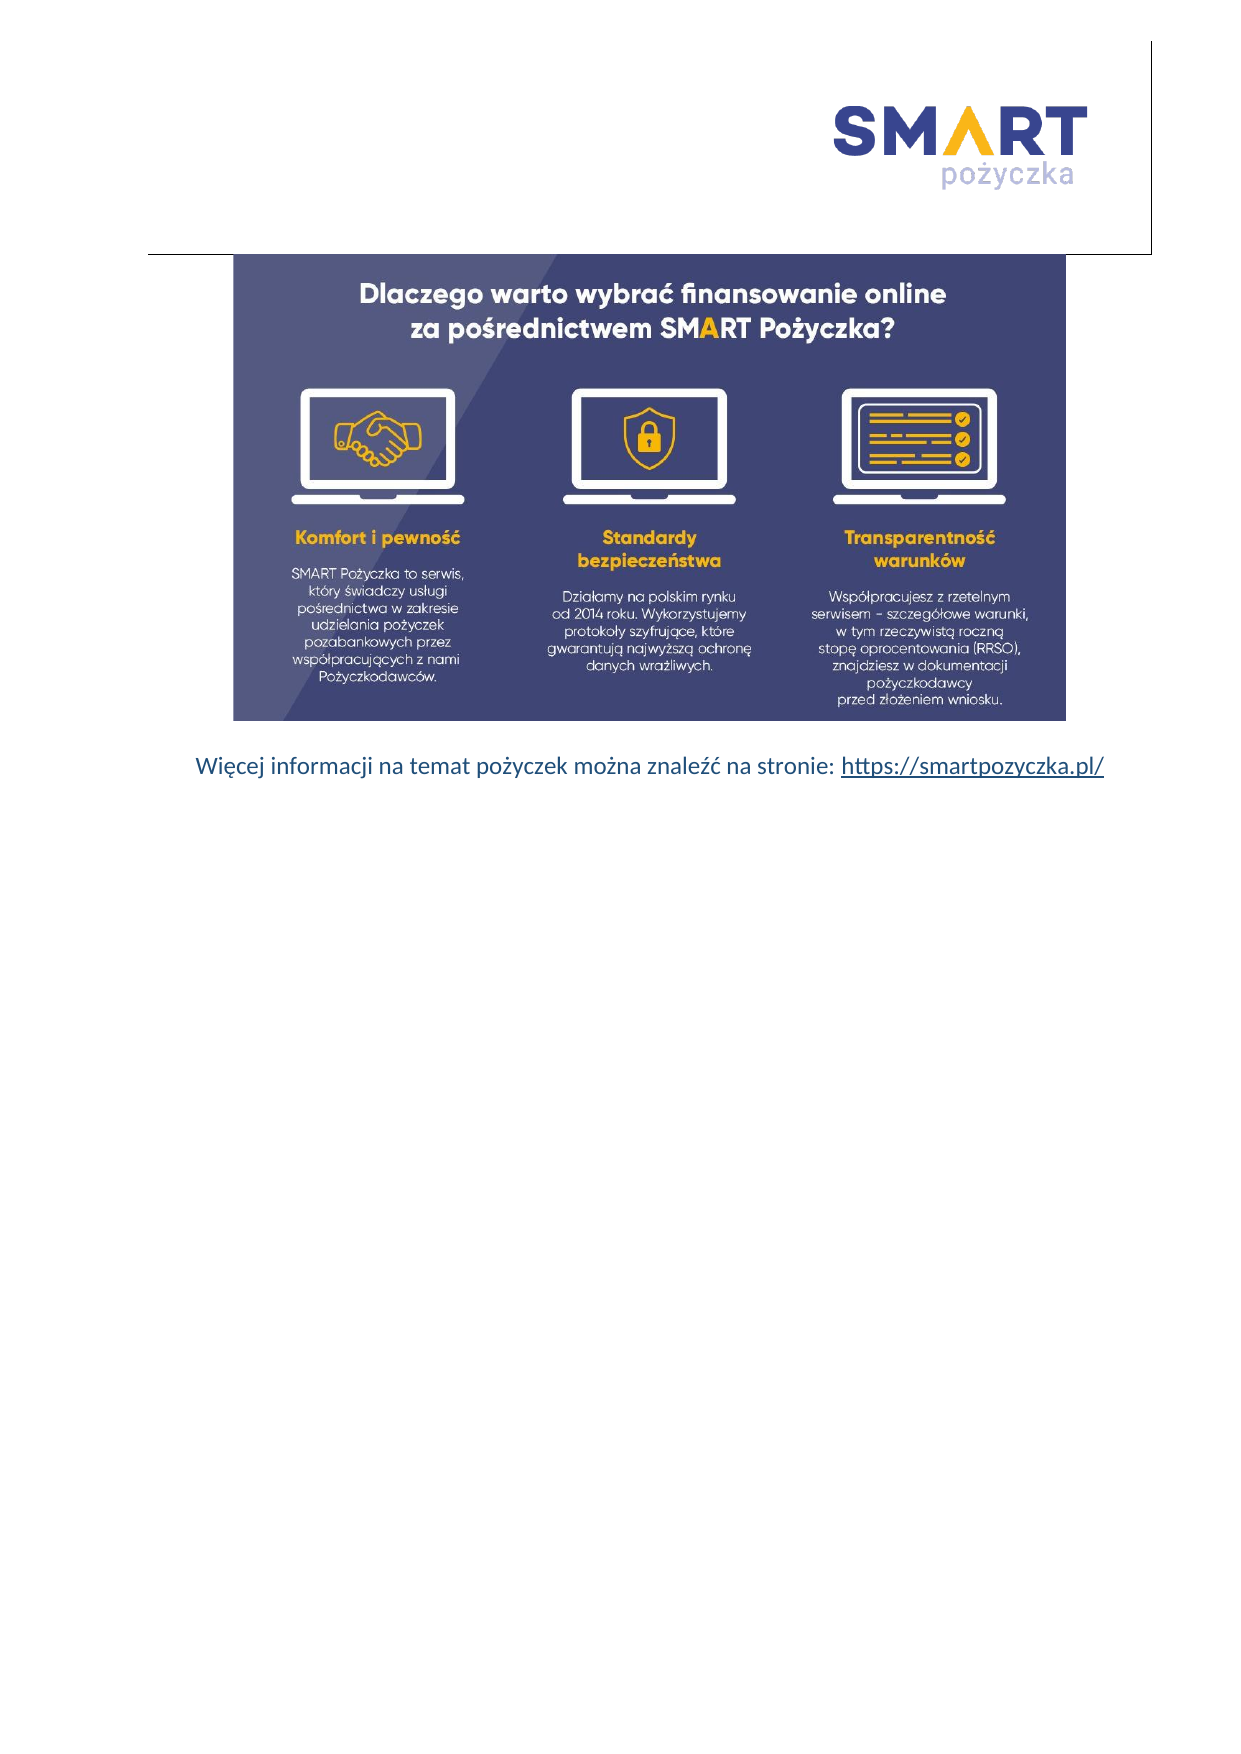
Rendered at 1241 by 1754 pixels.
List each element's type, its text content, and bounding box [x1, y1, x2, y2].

text Więcej informacji na temat pożyczek można znaleźć na stronie: https://smartpozyczka.pl/ [148, 750, 1152, 781]
